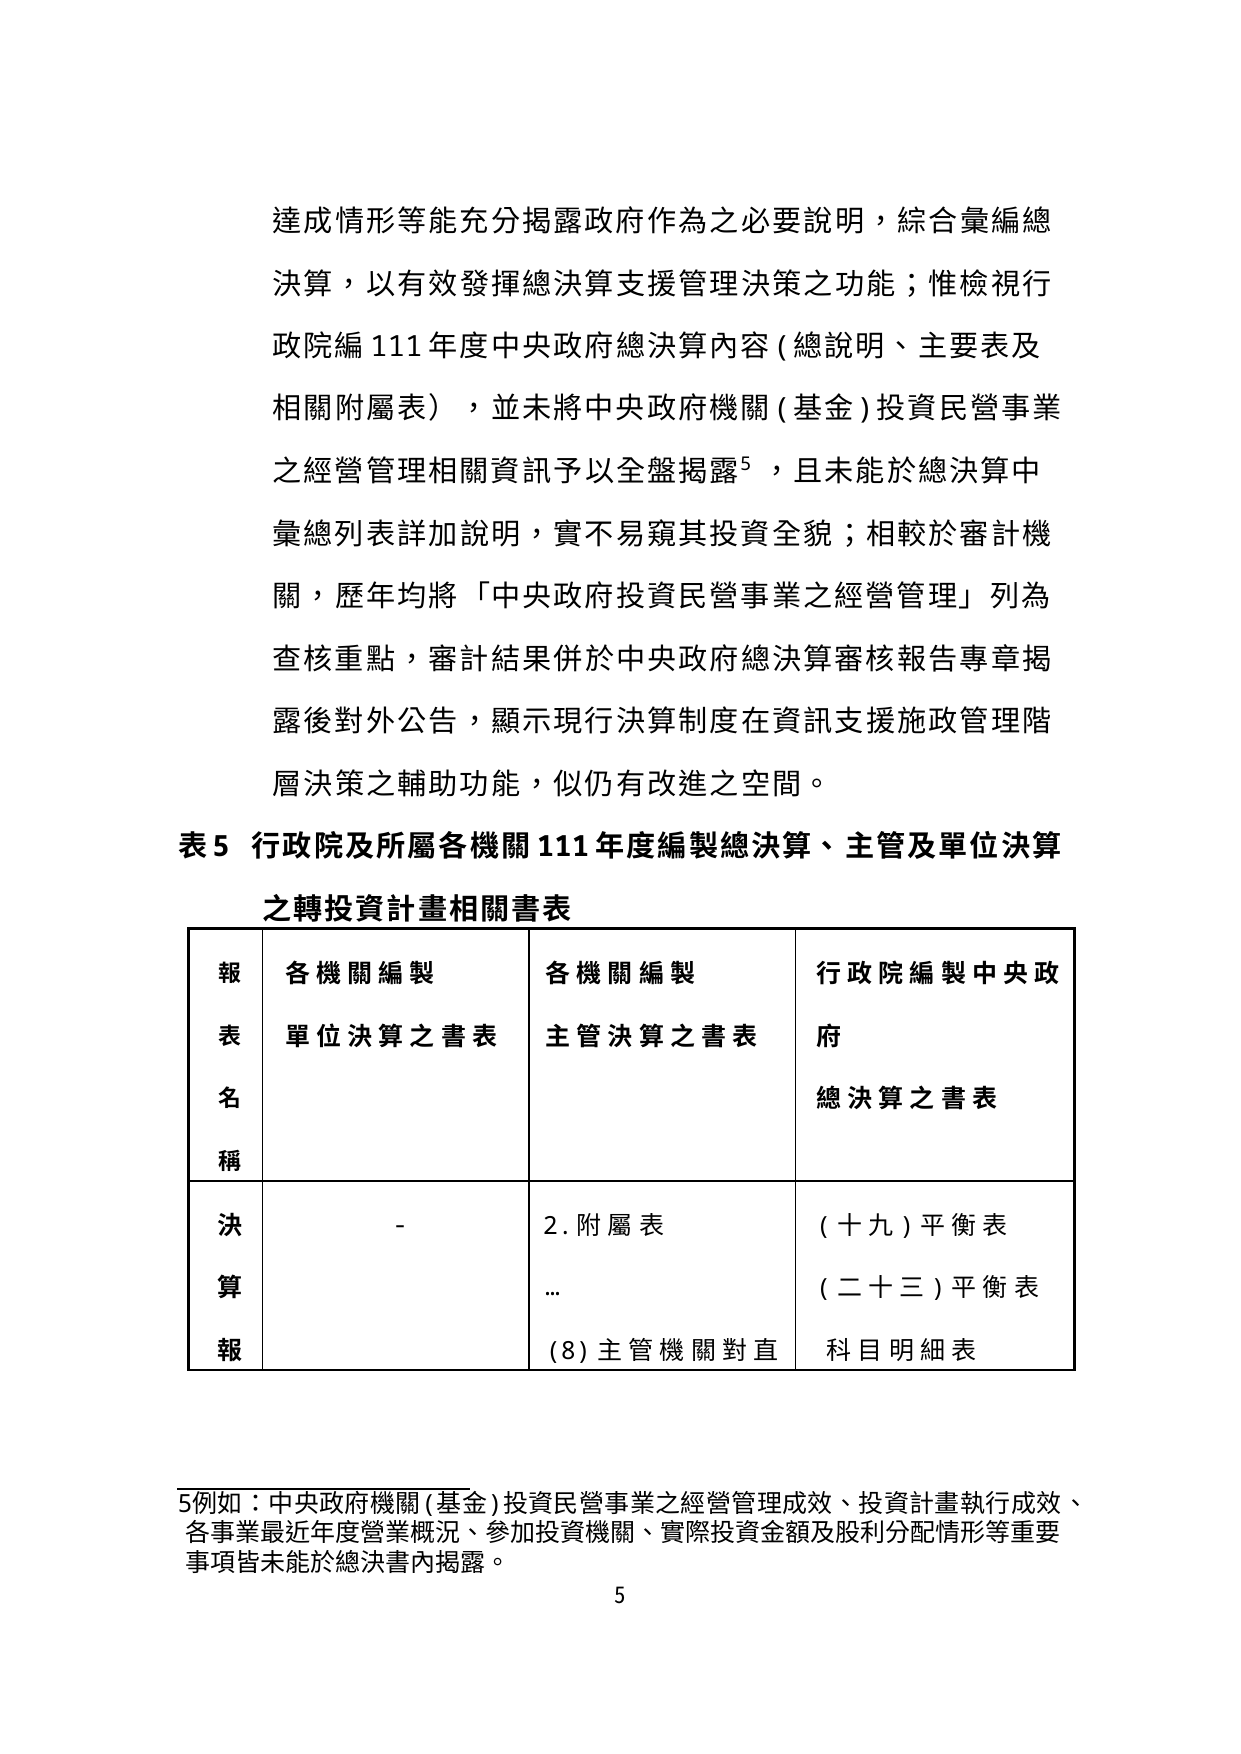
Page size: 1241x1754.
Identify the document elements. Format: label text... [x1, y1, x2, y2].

table_cell 2.附屬表 … (8)主管機關對直 [530, 1182, 795, 1369]
text 表5 行政院及所屬各機關111年度編製總決算、主管及單位決算之轉投資計畫相關書表 [177, 802, 1063, 927]
table_cell (十九)平衡表 (二十三)平衡表科目明細表 [796, 1182, 1073, 1369]
table_cell - [263, 1182, 528, 1369]
table_header 行政院編製中央政府 總決算之書表 [796, 930, 1073, 1180]
table_header 報表 名稱 [190, 930, 262, 1180]
table_header 各機關編製 單位決算之書表 [263, 930, 528, 1180]
table_cell 決算報 [190, 1182, 262, 1369]
text 例如：中央政府機關(基金)投資民營事業之經營管理成效、投資計畫執行成效、各事業最近年度營業概況、參加投資機關、實際投資金額及股利分配情形等重要事項皆未能於總決書內揭露。 [177, 1489, 1063, 1577]
table_header 各機關編製 主管決算之書表 [530, 930, 795, 1180]
text 達成情形等能充分揭露政府作為之必要說明，綜合彙編總決算，以有效發揮總決算支援管理決策之功能；惟檢視行政院編111年度中央政府總決算內容(總說明、主要表及相關附屬表），並未將中央政府機關(基金)投資民營事業之經營管理相關資訊予以全盤揭露，且未能於總決算中彙總列表詳加說明，實不易窺其投資全貌；相較於審計機關，歷年均將「中央政府投資民營事業之經營管理」列為查核重點，審計結果併於中央政府總決算審核報告專章揭露後對外公告，顯示現行決算制度在資訊支援施政管理階層決策之輔助功能，似仍有改進之空間。 [266, 177, 1063, 802]
